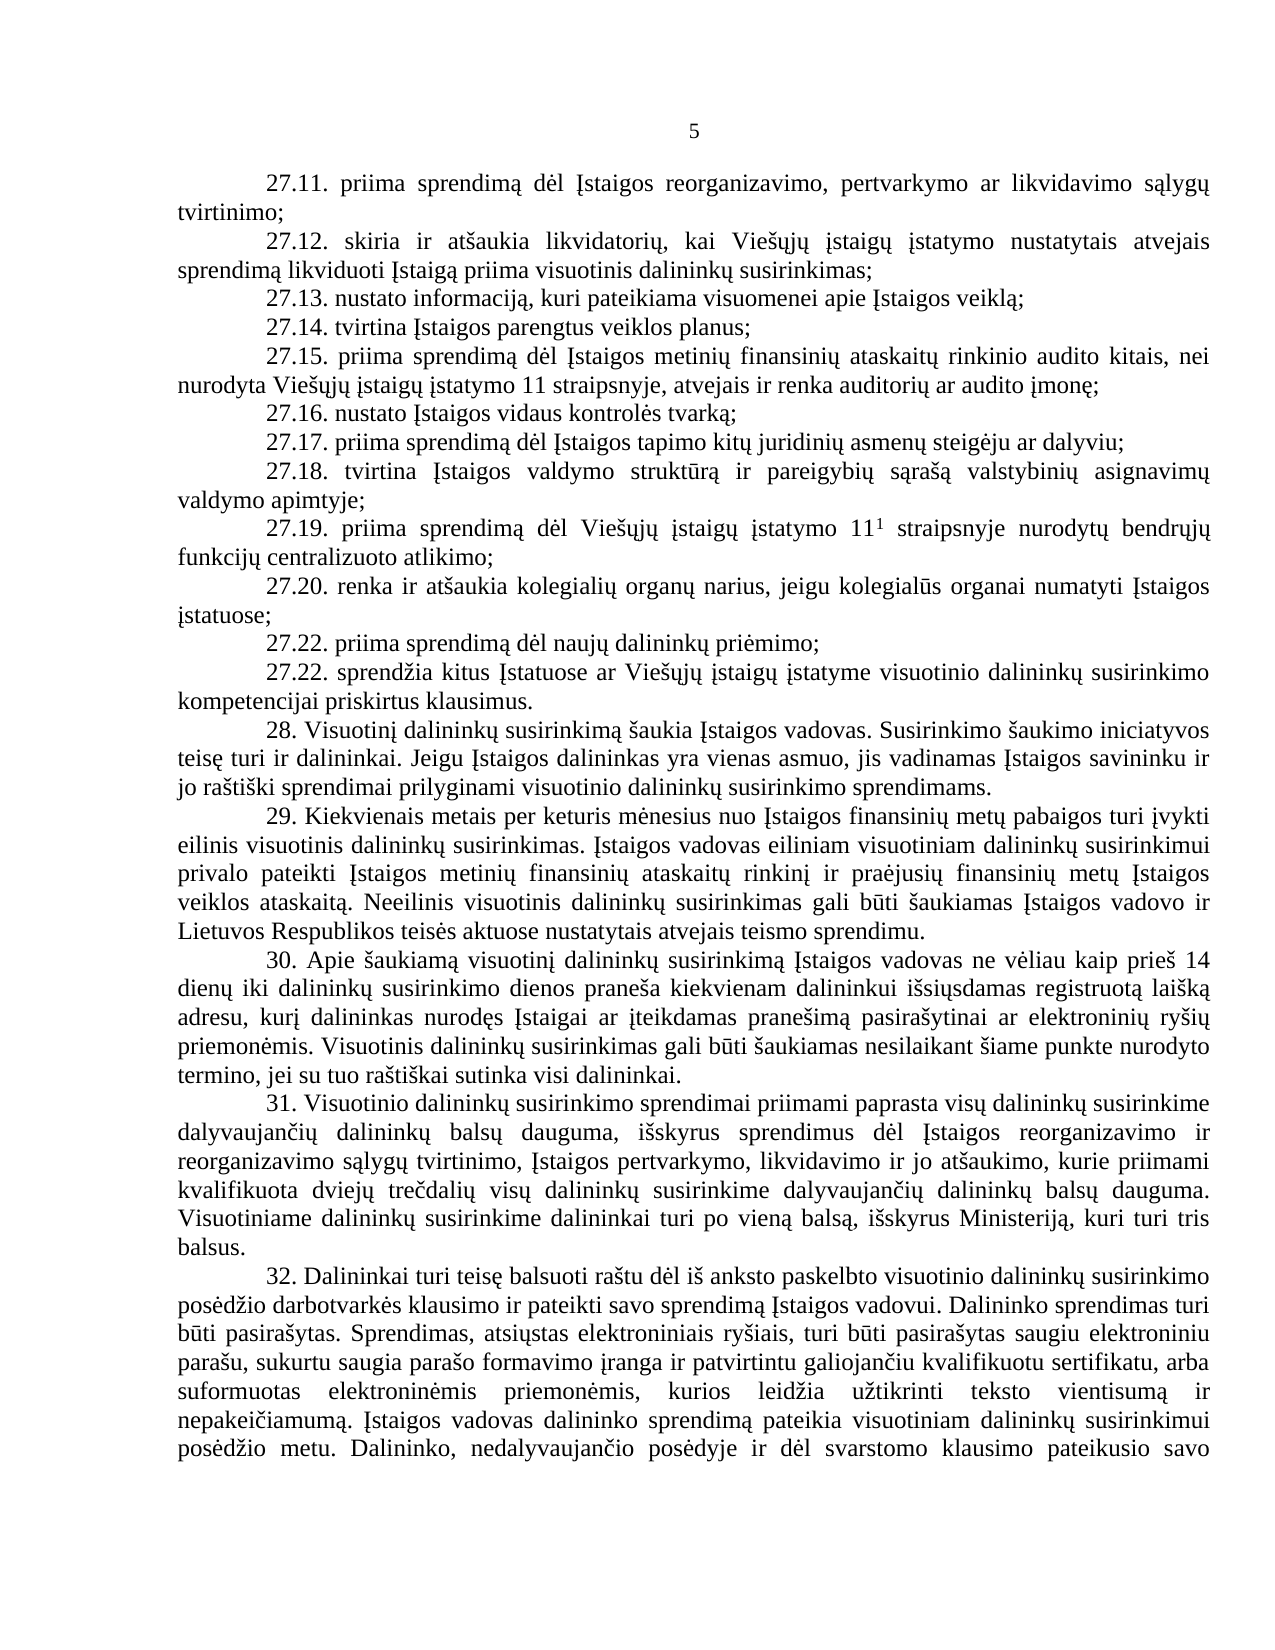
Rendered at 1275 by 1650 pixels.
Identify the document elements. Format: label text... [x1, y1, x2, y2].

text 27.20. renka ir atšaukia kolegialių organų narius, jeigu kolegialūs organai numatyti Įstaigos įstatuose; [177, 571, 1211, 628]
text 32. Dalininkai turi teisę balsuoti raštu dėl iš anksto paskelbto visuotinio dalininkų susirinkimo posėdžio darbotvarkės klausimo ir pateikti savo sprendimą Įstaigos vadovui. Dalininko sprendimas turi būti pasirašytas. Sprendimas, atsiųstas elektroniniais ryšiais, turi būti pasirašytas saugiu elektroniniu parašu, sukurtu saugia parašo formavimo įranga ir patvirtintu galiojančiu kvalifikuotu sertifikatu, arba suformuotas elektroninėmis priemonėmis, kurios leidžia užtikrinti teksto vientisumą ir nepakeičiamumą. Įstaigos vadovas dalininko sprendimą pateikia visuotiniam dalininkų susirinkimui posėdžio metu. Dalininko, nedalyvaujančio posėdyje ir dėl svarstomo klausimo pateikusio savo [177, 1261, 1211, 1462]
text 27.12. skiria ir atšaukia likvidatorių, kai Viešųjų įstaigų įstatymo nustatytais atvejais sprendimą likviduoti Įstaigą priima visuotinis dalininkų susirinkimas; [177, 226, 1211, 283]
text 27.15. priima sprendimą dėl Įstaigos metinių finansinių ataskaitų rinkinio audito kitais, nei nurodyta Viešųjų įstaigų įstatymo 11 straipsnyje, atvejais ir renka auditorių ar audito įmonę; [177, 341, 1211, 398]
text 27.19. priima sprendimą dėl Viešųjų įstaigų įstatymo 111 straipsnyje nurodytų bendrųjų funkcijų centralizuoto atlikimo; [177, 513, 1211, 571]
text 27.14. tvirtina Įstaigos parengtus veiklos planus; [177, 312, 1211, 341]
text 27.18. tvirtina Įstaigos valdymo struktūrą ir pareigybių sąrašą valstybinių asignavimų valdymo apimtyje; [177, 456, 1211, 513]
text 27.11. priima sprendimą dėl Įstaigos reorganizavimo, pertvarkymo ar likvidavimo sąlygų tvirtinimo; [177, 168, 1211, 226]
text 27.17. priima sprendimą dėl Įstaigos tapimo kitų juridinių asmenų steigėju ar dalyviu; [177, 427, 1211, 456]
text 27.16. nustato Įstaigos vidaus kontrolės tvarką; [177, 398, 1211, 427]
text 27.22. priima sprendimą dėl naujų dalininkų priėmimo; [177, 628, 1211, 657]
text 27.13. nustato informaciją, kuri pateikiama visuomenei apie Įstaigos veiklą; [177, 283, 1211, 312]
text 28. Visuotinį dalininkų susirinkimą šaukia Įstaigos vadovas. Susirinkimo šaukimo iniciatyvos teisę turi ir dalininkai. Jeigu Įstaigos dalininkas yra vienas asmuo, jis vadinamas Įstaigos savininku ir jo raštiški sprendimai prilyginami visuotinio dalininkų susirinkimo sprendimams. [177, 715, 1211, 801]
text 31. Visuotinio dalininkų susirinkimo sprendimai priimami paprasta visų dalininkų susirinkime dalyvaujančių dalininkų balsų dauguma, išskyrus sprendimus dėl Įstaigos reorganizavimo ir reorganizavimo sąlygų tvirtinimo, Įstaigos pertvarkymo, likvidavimo ir jo atšaukimo, kurie priimami kvalifikuota dviejų trečdalių visų dalininkų susirinkime dalyvaujančių dalininkų balsų dauguma. Visuotiniame dalininkų susirinkime dalininkai turi po vieną balsą, išskyrus Ministeriją, kuri turi tris balsus. [177, 1088, 1211, 1261]
text 30. Apie šaukiamą visuotinį dalininkų susirinkimą Įstaigos vadovas ne vėliau kaip prieš 14 dienų iki dalininkų susirinkimo dienos praneša kiekvienam dalininkui išsiųsdamas registruotą laišką adresu, kurį dalininkas nurodęs Įstaigai ar įteikdamas pranešimą pasirašytinai ar elektroninių ryšių priemonėmis. Visuotinis dalininkų susirinkimas gali būti šaukiamas nesilaikant šiame punkte nurodyto termino, jei su tuo raštiškai sutinka visi dalininkai. [177, 945, 1211, 1088]
text 27.22. sprendžia kitus Įstatuose ar Viešųjų įstaigų įstatyme visuotinio dalininkų susirinkimo kompetencijai priskirtus klausimus. [177, 657, 1211, 715]
text 29. Kiekvienais metais per keturis mėnesius nuo Įstaigos finansinių metų pabaigos turi įvykti eilinis visuotinis dalininkų susirinkimas. Įstaigos vadovas eiliniam visuotiniam dalininkų susirinkimui privalo pateikti Įstaigos metinių finansinių ataskaitų rinkinį ir praėjusių finansinių metų Įstaigos veiklos ataskaitą. Neeilinis visuotinis dalininkų susirinkimas gali būti šaukiamas Įstaigos vadovo ir Lietuvos Respublikos teisės aktuose nustatytais atvejais teismo sprendimu. [177, 801, 1211, 945]
